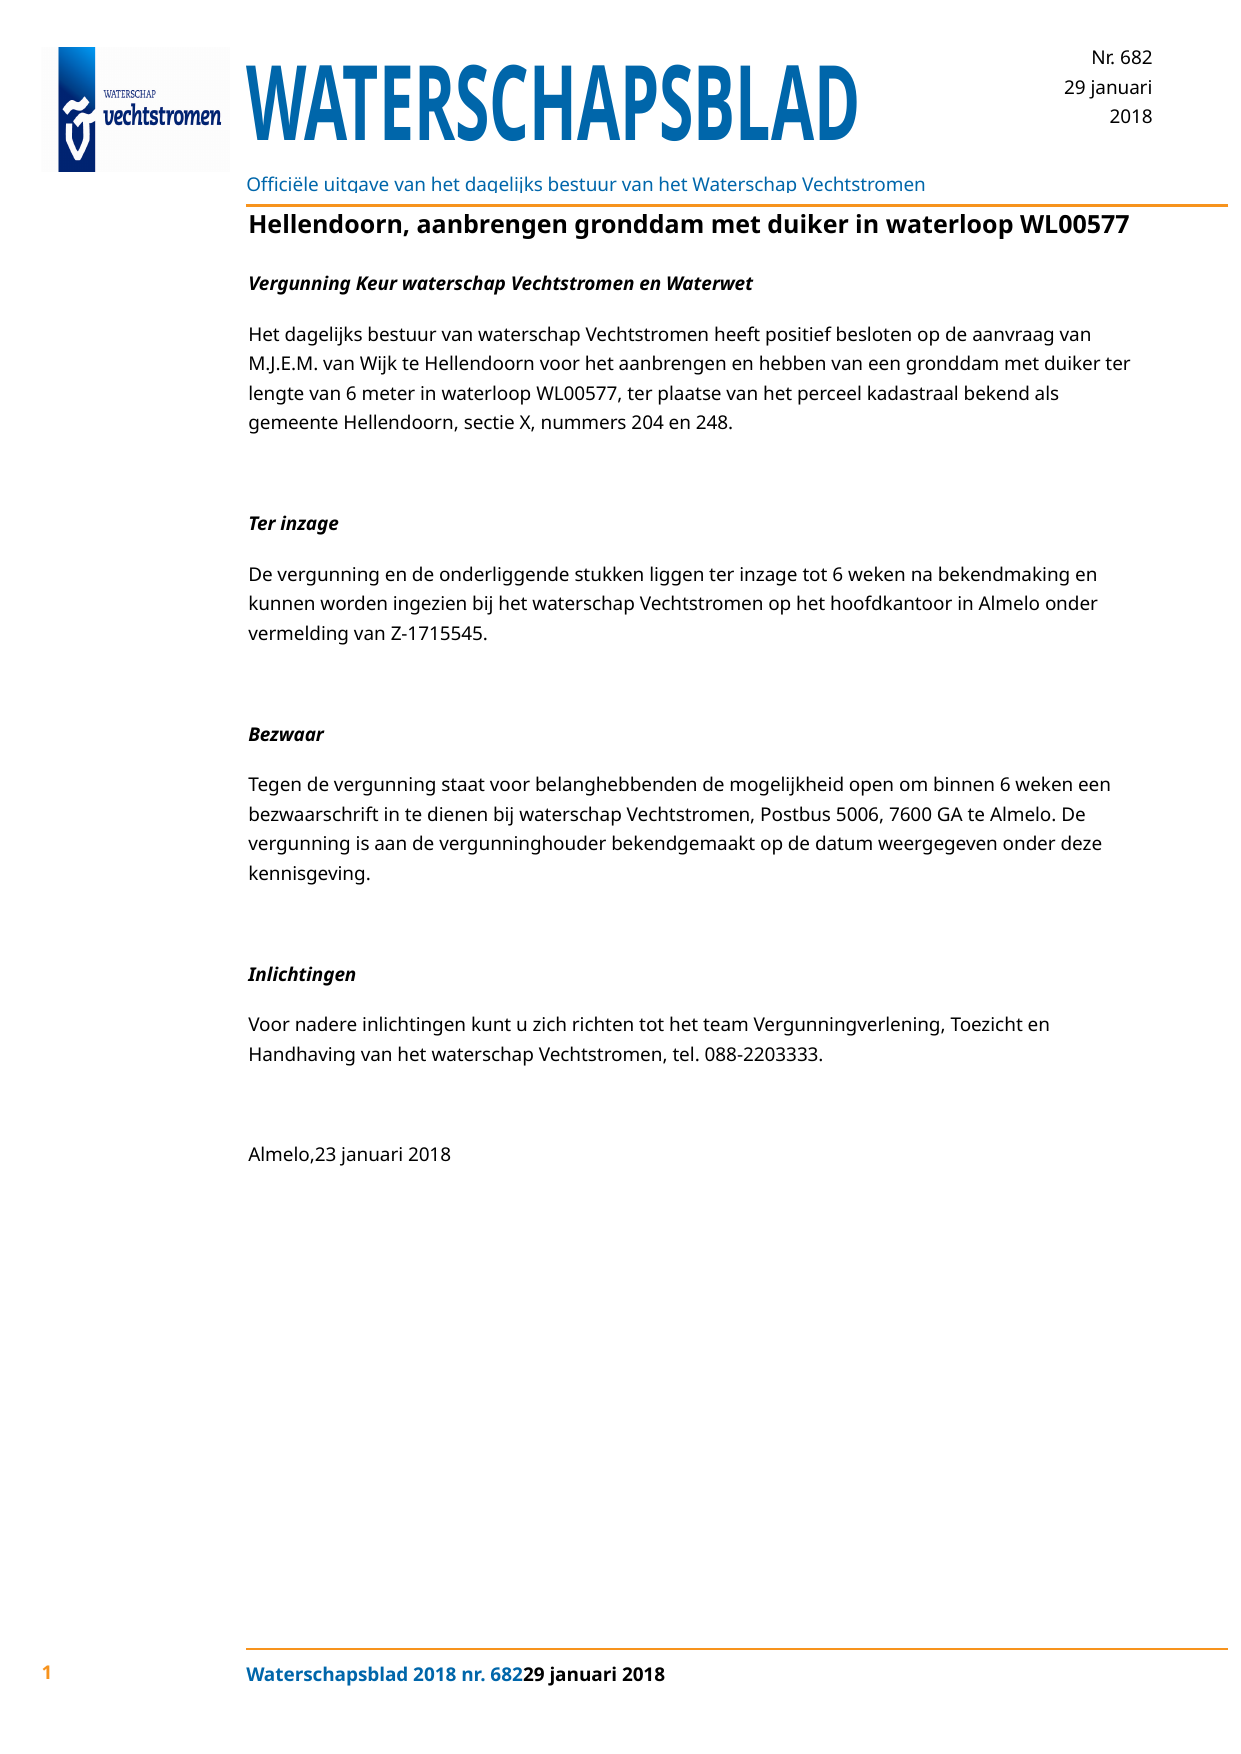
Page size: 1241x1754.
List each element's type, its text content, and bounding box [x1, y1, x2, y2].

text Hellendoorn, aanbrengen gronddam met duiker in waterloop WL00577 [248, 207, 1152, 241]
text De vergunning en de onderliggende stukken liggen ter inzage tot 6 weken na bekendmaking en kunnen worden ingezien bij het waterschap Vechtstromen op het hoofdkantoor in Almelo onder vermelding van Z-1715545. [248, 561, 1152, 646]
text Inlichtingen [248, 961, 1152, 986]
text Bezwaar [248, 721, 1152, 746]
text Tegen de vergunning staat voor belanghebbenden de mogelijkheid open om binnen 6 weken een bezwaarschrift in te dienen bij waterschap Vechtstromen, Postbus 5006, 7600 GA te Almelo. De vergunning is aan de vergunninghouder bekendgemaakt op de datum weergegeven onder deze kennisgeving. [248, 771, 1152, 886]
picture [41, 47, 231, 172]
text Het dagelijks bestuur van waterschap Vechtstromen heeft positief besloten op de aanvraag van M.J.E.M. van Wijk te Hellendoorn voor het aanbrengen en hebben van een gronddam met duiker ter lengte van 6 meter in waterloop WL00577, ter plaatse van het perceel kadastraal bekend als gemeente Hellendoorn, sectie X, nummers 204 en 248. [248, 321, 1152, 435]
text Vergunning Keur waterschap Vechtstromen en Waterwet [248, 270, 1152, 296]
text Ter inzage [248, 510, 1152, 536]
text Voor nadere inlichtingen kunt u zich richten tot het team Vergunningverlening, Toezicht en Handhaving van het waterschap Vechtstromen, tel. 088-2203333. [248, 1011, 1152, 1066]
text Almelo,23 januari 2018 [248, 1142, 1152, 1167]
